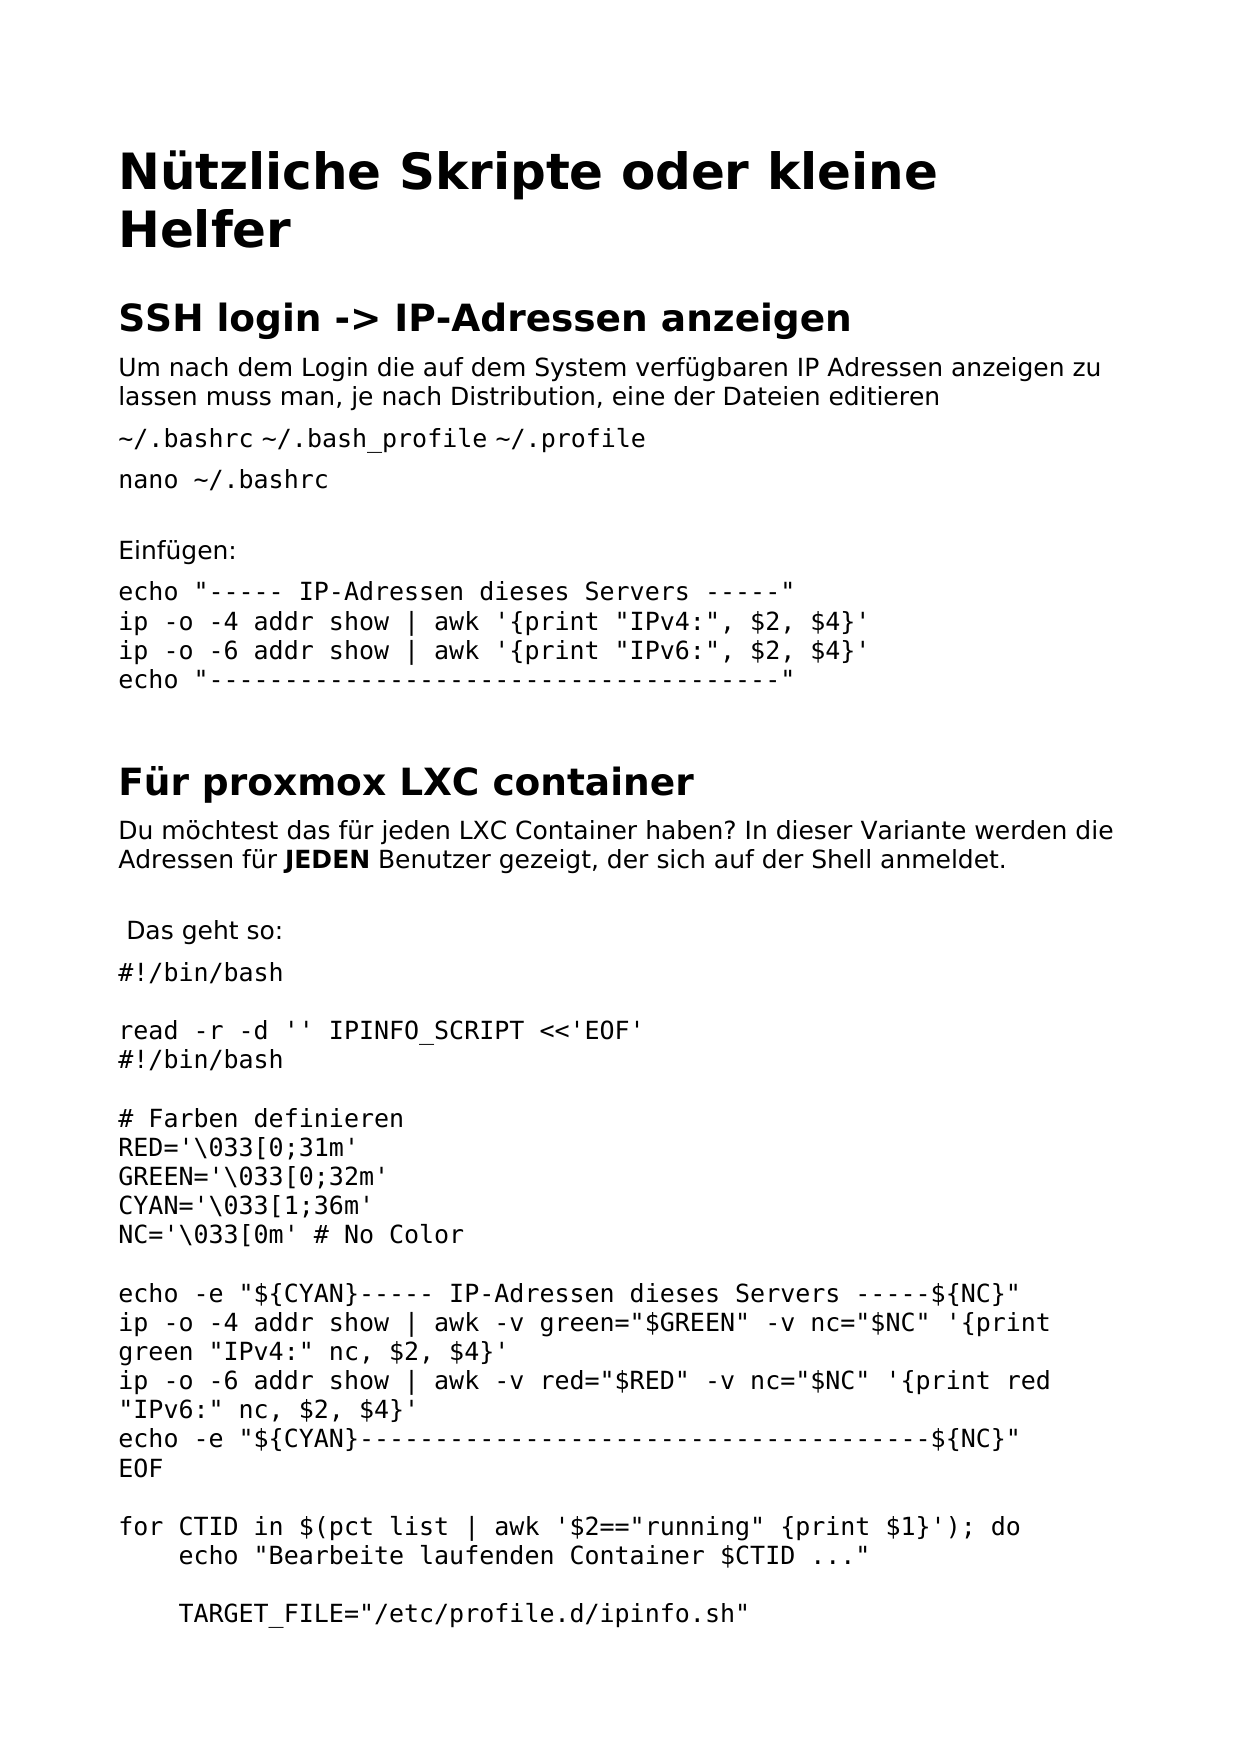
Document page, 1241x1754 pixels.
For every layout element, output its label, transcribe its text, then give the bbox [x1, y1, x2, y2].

text Du möchtest das für jeden LXC Container haben? In dieser Variante werden die Adressen für JEDEN Benutzer gezeigt, der sich auf der Shell anmeldet. [118, 816, 1122, 874]
text echo "----- IP-Adressen dieses Servers -----" ip -o -4 addr show | awk '{print "IPv4:", $2, $4}' ip -o -6 addr show | awk '{print "IPv6:", $2, $4}' echo "--------------------------------------" [118, 577, 1122, 723]
text nano ~/.bashrc [118, 466, 1122, 524]
text Um nach dem Login die auf dem System verfügbaren IP Adressen anzeigen zu lassen muss man, je nach Distribution, eine der Dateien editieren [118, 353, 1122, 412]
text #!/bin/bash read -r -d '' IPINFO_SCRIPT <<'EOF' #!/bin/bash # Farben definieren RED='\033[0;31m' GREEN='\033[0;32m' CYAN='\033[1;36m' NC='\033[0m' # No Color echo -e "${CYAN}----- IP-Adressen dieses Servers -----${NC}" ip -o -4 addr show | awk -v green="$GREEN" -v nc="$NC" '{print green "IPv4:" nc, $2, $4}' ip -o -6 addr show | awk -v red="$RED" -v nc="$NC" '{print red "IPv6:" nc, $2, $4}' echo -e "${CYAN}--------------------------------------${NC}" EOF for CTID in $(pct list | awk '$2=="running" {print $1}'); do echo "Bearbeite laufenden Container $CTID ..." TARGET_FILE="/etc/profile.d/ipinfo.sh" [118, 958, 1122, 1629]
subtitle SSH login -> IP-Adressen anzeigen [118, 297, 1122, 341]
text Das geht so: [118, 887, 1122, 945]
subtitle Für proxmox LXC container [118, 760, 1122, 804]
text Einfügen: [118, 536, 1122, 565]
subtitle Nützliche Skripte oder kleine Helfer [118, 143, 1122, 259]
text ~/.bashrc ~/.bash_profile ~/.profile [118, 424, 1122, 453]
